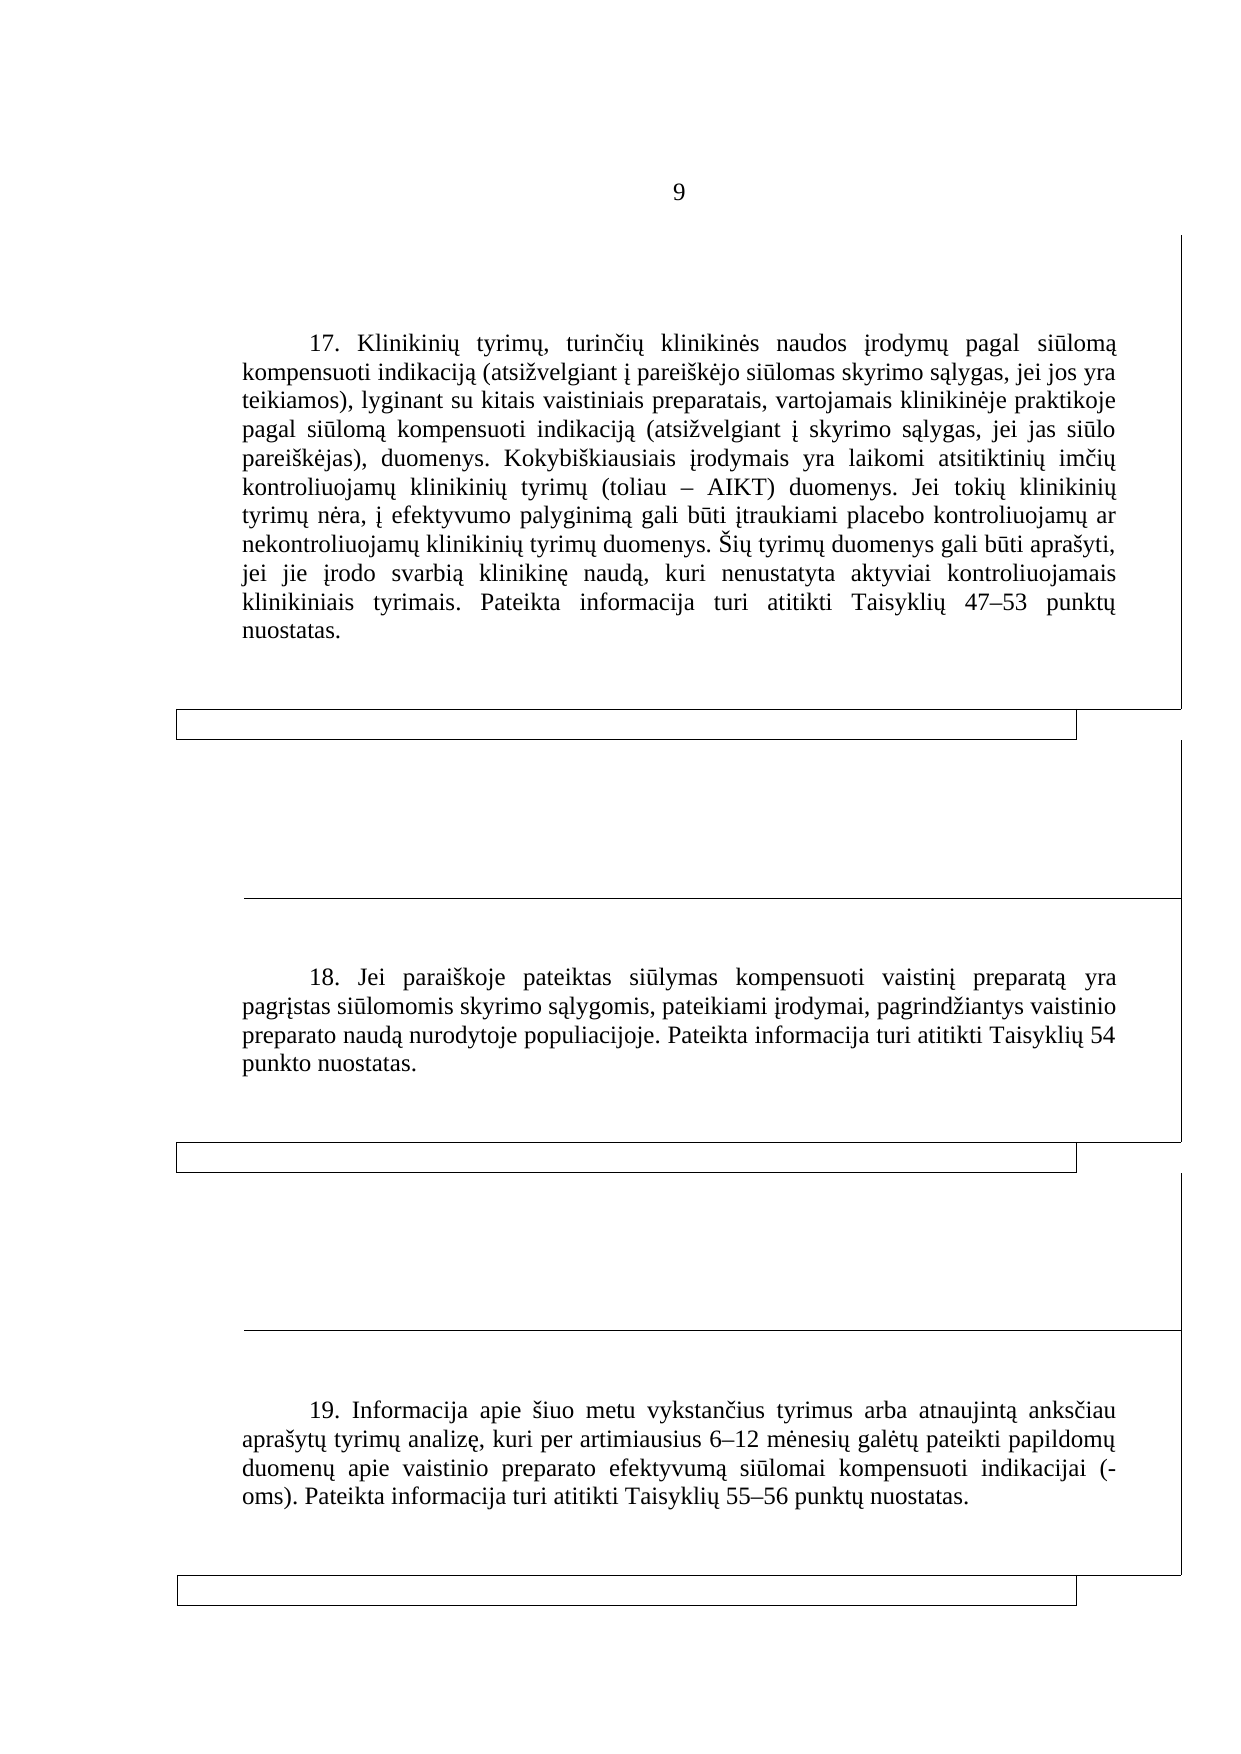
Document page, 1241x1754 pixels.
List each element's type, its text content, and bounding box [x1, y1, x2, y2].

table_header [178, 1576, 1076, 1604]
table_header [177, 1143, 1076, 1172]
text 19. Informacija apie šiuo metu vykstančius tyrimus arba atnaujintą anksčiau aprašytų tyrimų analizę, kuri per artimiausius 6–12 mėnesių galėtų pateikti papildomų duomenų apie vaistinio preparato efektyvumą siūlomai kompensuoti indikacijai (-oms). Pateikta informacija turi atitikti Taisyklių 55–56 punktų nuostatas. [177, 1331, 1181, 1575]
text 18. Jei paraiškoje pateiktas siūlymas kompensuoti vaistinį preparatą yra pagrįstas siūlomomis skyrimo sąlygomis, pateikiami įrodymai, pagrindžiantys vaistinio preparato naudą nurodytoje populiacijoje. Pateikta informacija turi atitikti Taisyklių 54 punkto nuostatas. [177, 898, 1181, 1142]
text 17. Klinikinių tyrimų, turinčių klinikinės naudos įrodymų pagal siūlomą kompensuoti indikaciją (atsižvelgiant į pareiškėjo siūlomas skyrimo sąlygas, jei jos yra teikiamos), lyginant su kitais vaistiniais preparatais, vartojamais klinikinėje praktikoje pagal siūlomą kompensuoti indikaciją (atsižvelgiant į skyrimo sąlygas, jei jas siūlo pareiškėjas), duomenys. Kokybiškiausiais įrodymais yra laikomi atsitiktinių imčių kontroliuojamų klinikinių tyrimų (toliau – AIKT) duomenys. Jei tokių klinikinių tyrimų nėra, į efektyvumo palyginimą gali būti įtraukiami placebo kontroliuojamų ar nekontroliuojamų klinikinių tyrimų duomenys. Šių tyrimų duomenys gali būti aprašyti, jei jie įrodo svarbią klinikinę naudą, kuri nenustatyta aktyviai kontroliuojamais klinikiniais tyrimais. Pateikta informacija turi atitikti Taisyklių 47–53 punktų nuostatas. [177, 328, 1181, 709]
table_header [177, 710, 1076, 739]
